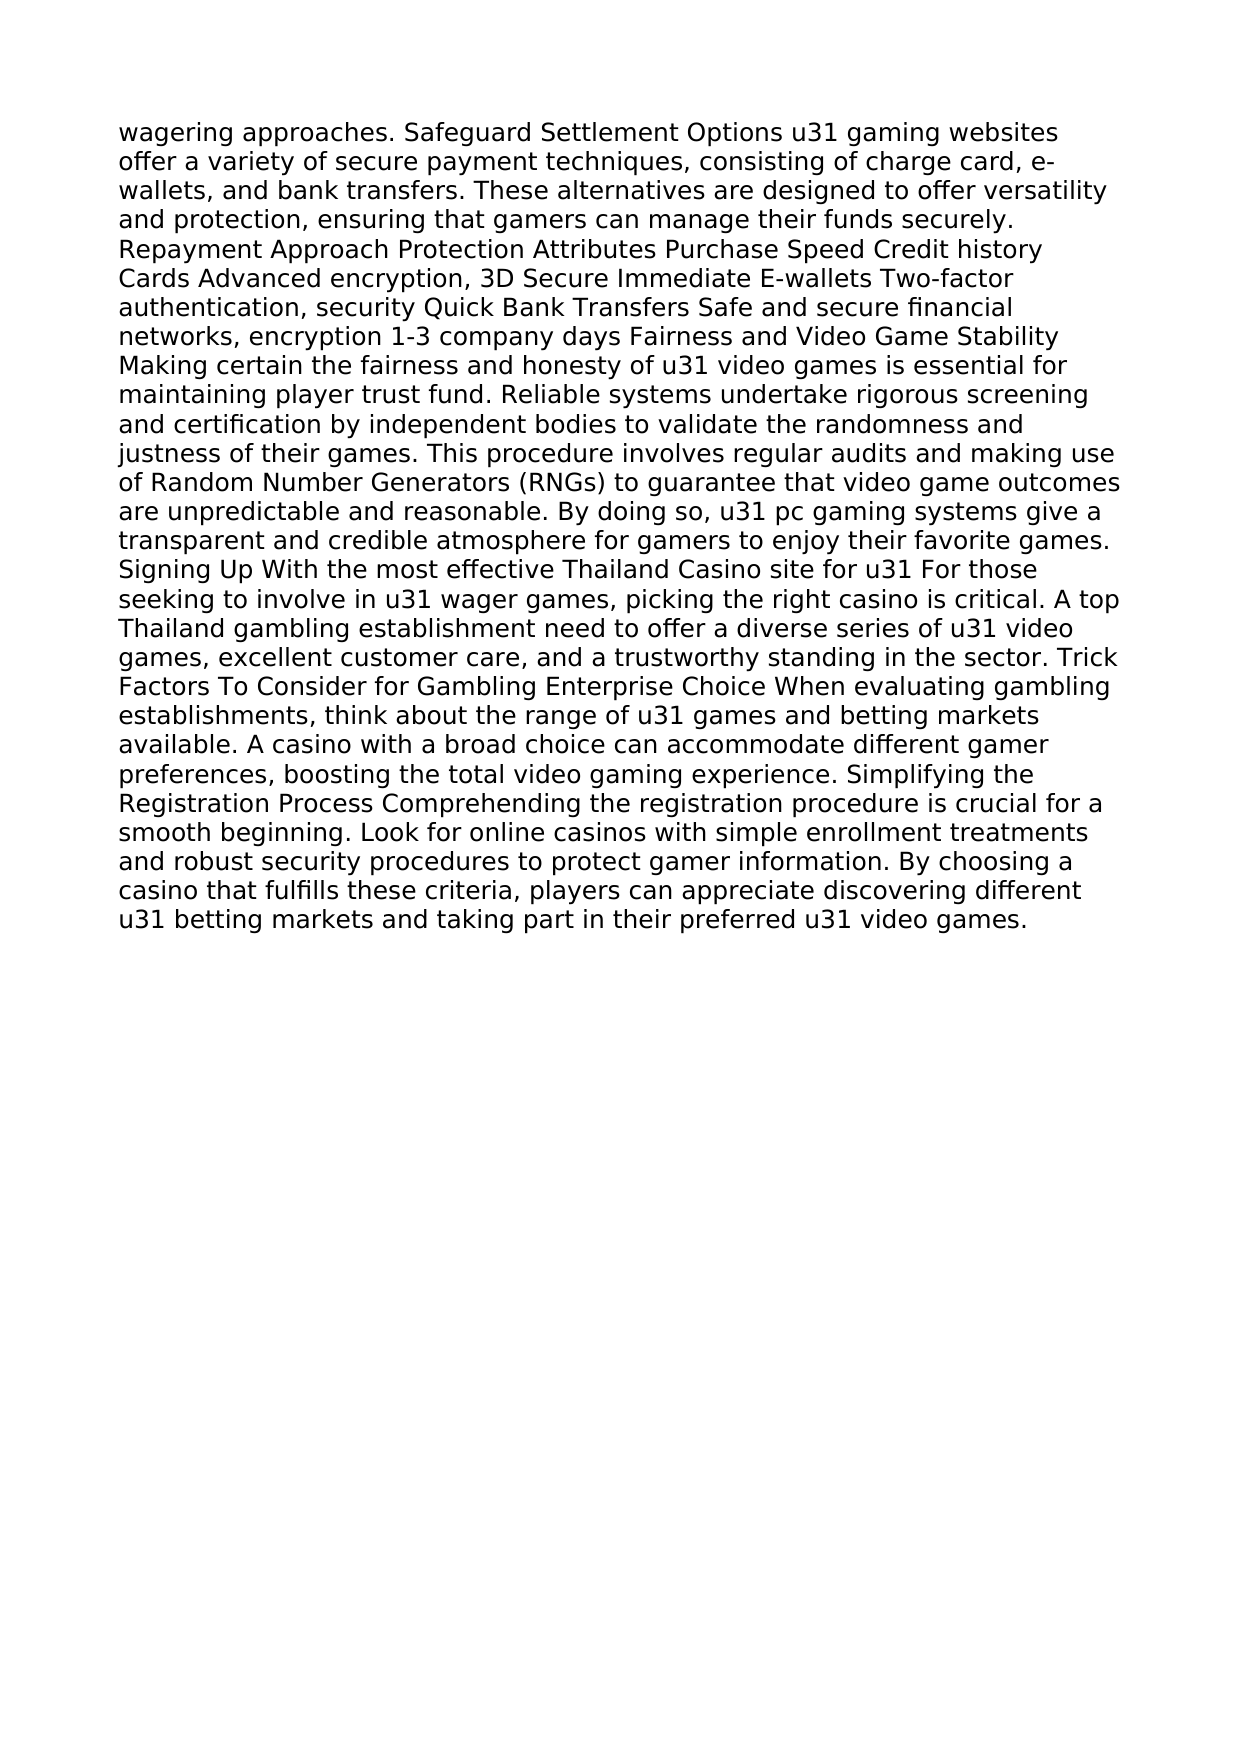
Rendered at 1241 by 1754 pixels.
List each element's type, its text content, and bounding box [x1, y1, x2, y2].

text wagering approaches. Safeguard Settlement Options u31 gaming websites offer a variety of secure payment techniques, consisting of charge card, e-wallets, and bank transfers. These alternatives are designed to offer versatility and protection, ensuring that gamers can manage their funds securely. Repayment Approach Protection Attributes Purchase Speed Credit history Cards Advanced encryption, 3D Secure Immediate E-wallets Two-factor authentication, security Quick Bank Transfers Safe and secure financial networks, encryption 1-3 company days Fairness and Video Game Stability Making certain the fairness and honesty of u31 video games is essential for maintaining player trust fund. Reliable systems undertake rigorous screening and certification by independent bodies to validate the randomness and justness of their games. This procedure involves regular audits and making use of Random Number Generators (RNGs) to guarantee that video game outcomes are unpredictable and reasonable. By doing so, u31 pc gaming systems give a transparent and credible atmosphere for gamers to enjoy their favorite games. Signing Up With the most effective Thailand Casino site for u31 For those seeking to involve in u31 wager games, picking the right casino is critical. A top Thailand gambling establishment need to offer a diverse series of u31 video games, excellent customer care, and a trustworthy standing in the sector. Trick Factors To Consider for Gambling Enterprise Choice When evaluating gambling establishments, think about the range of u31 games and betting markets available. A casino with a broad choice can accommodate different gamer preferences, boosting the total video gaming experience. Simplifying the Registration Process Comprehending the registration procedure is crucial for a smooth beginning. Look for online casinos with simple enrollment treatments and robust security procedures to protect gamer information. By choosing a casino that fulfills these criteria, players can appreciate discovering different u31 betting markets and taking part in their preferred u31 video games. [118, 118, 1122, 935]
